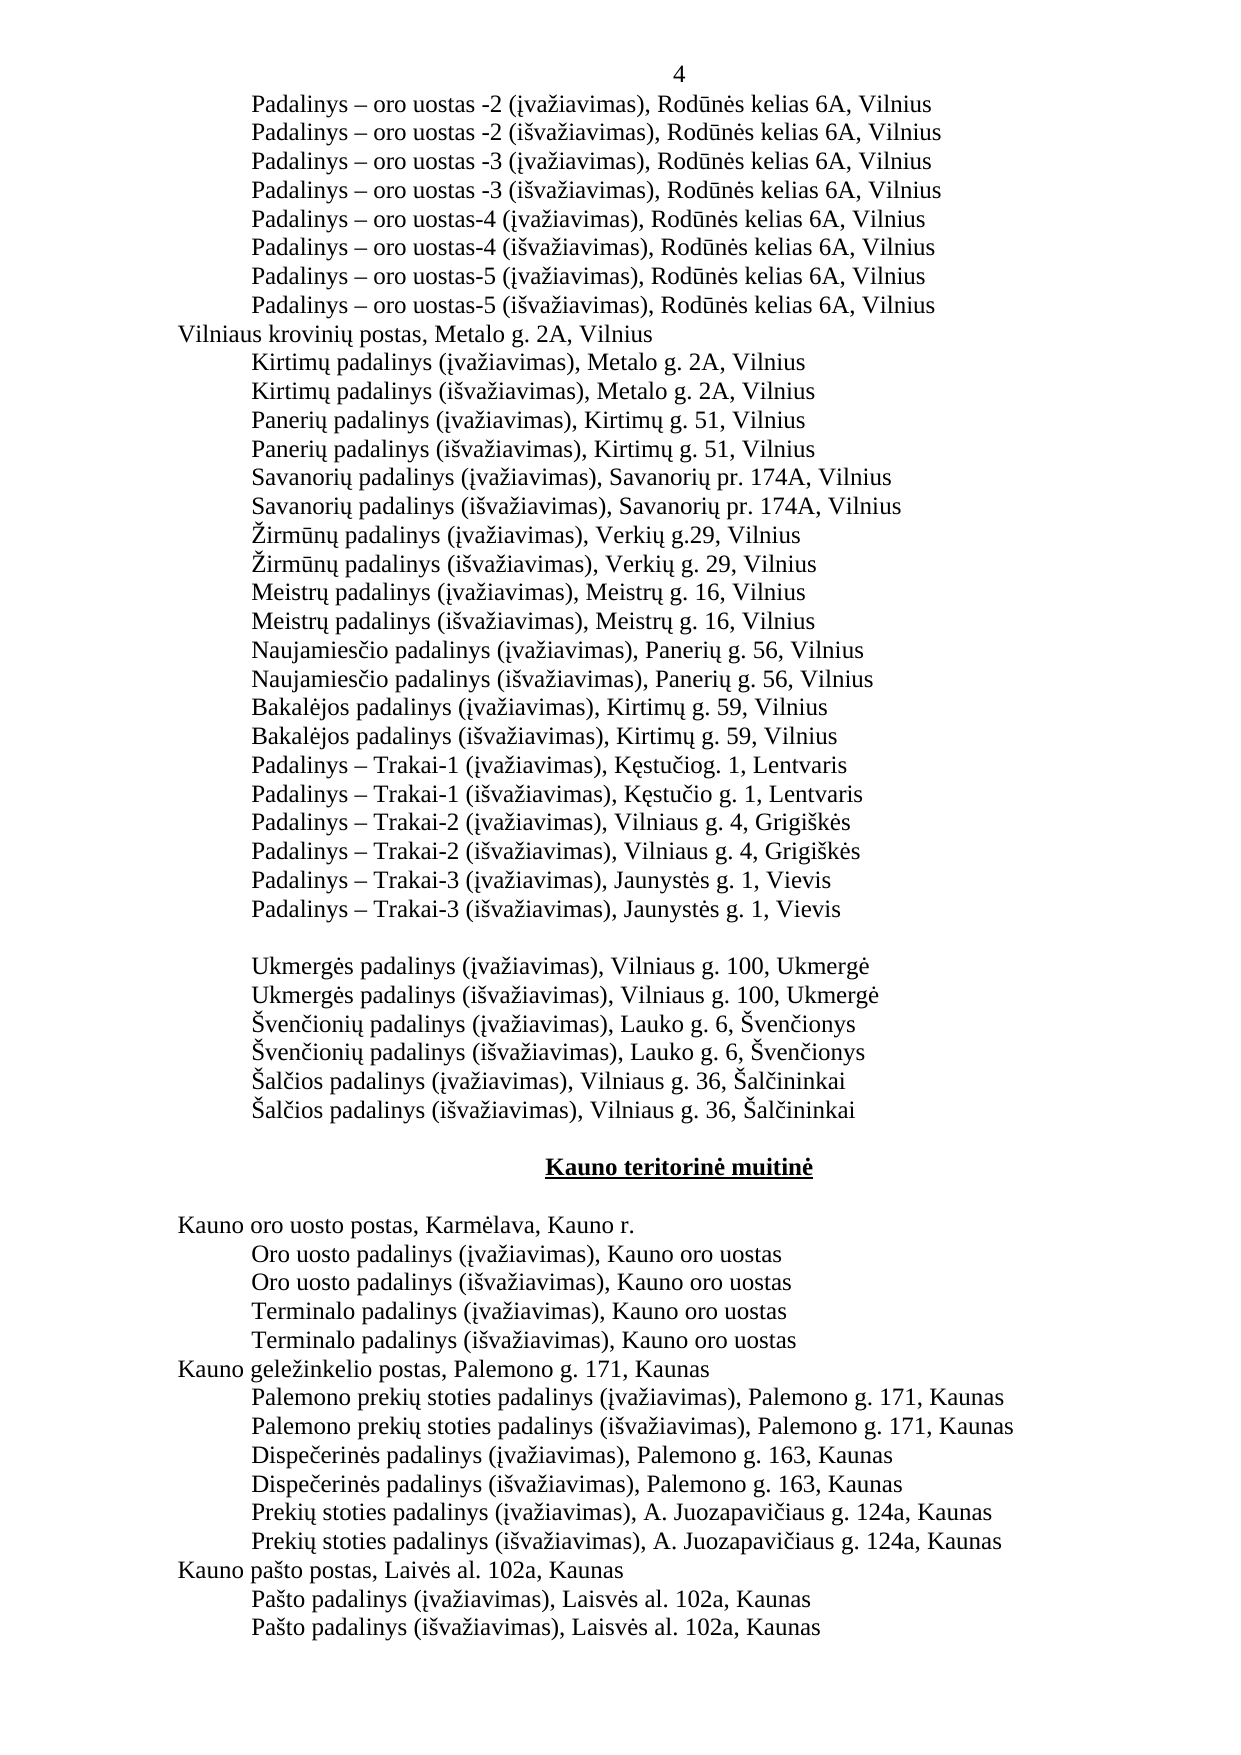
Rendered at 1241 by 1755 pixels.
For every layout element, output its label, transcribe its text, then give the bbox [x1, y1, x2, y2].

text Meistrų padalinys (išvažiavimas), Meistrų g. 16, Vilnius [177, 606, 1181, 635]
text Terminalo padalinys (išvažiavimas), Kauno oro uostas [177, 1325, 1181, 1354]
text Padalinys – oro uostas -2 (išvažiavimas), Rodūnės kelias 6A, Vilnius [177, 117, 1181, 146]
text Švenčionių padalinys (įvažiavimas), Lauko g. 6, Švenčionys [177, 1009, 1181, 1037]
text Naujamiesčio padalinys (įvažiavimas), Panerių g. 56, Vilnius [177, 635, 1181, 664]
text Padalinys – oro uostas-4 (įvažiavimas), Rodūnės kelias 6A, Vilnius [177, 204, 1181, 232]
text Šalčios padalinys (išvažiavimas), Vilniaus g. 36, Šalčininkai [177, 1095, 1181, 1124]
text Padalinys – oro uostas-4 (išvažiavimas), Rodūnės kelias 6A, Vilnius [177, 232, 1181, 261]
text Padalinys – Trakai-3 (įvažiavimas), Jaunystės g. 1, Vievis [177, 865, 1181, 894]
text Oro uosto padalinys (įvažiavimas), Kauno oro uostas [177, 1239, 1181, 1267]
text Palemono prekių stoties padalinys (įvažiavimas), Palemono g. 171, Kaunas [177, 1382, 1181, 1411]
text Panerių padalinys (įvažiavimas), Kirtimų g. 51, Vilnius [177, 405, 1181, 434]
text Ukmergės padalinys (išvažiavimas), Vilniaus g. 100, Ukmergė [177, 980, 1181, 1009]
text Savanorių padalinys (įvažiavimas), Savanorių pr. 174A, Vilnius [177, 462, 1181, 491]
text Kirtimų padalinys (išvažiavimas), Metalo g. 2A, Vilnius [177, 376, 1181, 405]
text Dispečerinės padalinys (išvažiavimas), Palemono g. 163, Kaunas [177, 1469, 1181, 1497]
text Padalinys – Trakai-1 (išvažiavimas), Kęstučio g. 1, Lentvaris [177, 779, 1181, 807]
text Pašto padalinys (išvažiavimas), Laisvės al. 102a, Kaunas [177, 1612, 1181, 1641]
text Meistrų padalinys (įvažiavimas), Meistrų g. 16, Vilnius [177, 577, 1181, 606]
text Vilniaus krovinių postas, Metalo g. 2A, Vilnius [177, 319, 1181, 347]
text Padalinys – Trakai-3 (išvažiavimas), Jaunystės g. 1, Vievis [177, 894, 1181, 922]
text Bakalėjos padalinys (įvažiavimas), Kirtimų g. 59, Vilnius [177, 692, 1181, 721]
text Padalinys – oro uostas-5 (išvažiavimas), Rodūnės kelias 6A, Vilnius [177, 290, 1181, 319]
text Kauno oro uosto postas, Karmėlava, Kauno r. [177, 1210, 1181, 1239]
text Terminalo padalinys (įvažiavimas), Kauno oro uostas [177, 1296, 1181, 1325]
text Kauno teritorinė muitinė [177, 1152, 1181, 1181]
text Savanorių padalinys (išvažiavimas), Savanorių pr. 174A, Vilnius [177, 491, 1181, 520]
text Kauno geležinkelio postas, Palemono g. 171, Kaunas [177, 1354, 1181, 1382]
text Padalinys – Trakai-2 (įvažiavimas), Vilniaus g. 4, Grigiškės [177, 807, 1181, 836]
text Šalčios padalinys (įvažiavimas), Vilniaus g. 36, Šalčininkai [177, 1066, 1181, 1095]
text Oro uosto padalinys (išvažiavimas), Kauno oro uostas [177, 1267, 1181, 1296]
text Žirmūnų padalinys (įvažiavimas), Verkių g.29, Vilnius [177, 520, 1181, 549]
text Kauno pašto postas, Laivės al. 102a, Kaunas [177, 1555, 1181, 1584]
text Bakalėjos padalinys (išvažiavimas), Kirtimų g. 59, Vilnius [177, 721, 1181, 750]
text Dispečerinės padalinys (įvažiavimas), Palemono g. 163, Kaunas [177, 1440, 1181, 1469]
text Padalinys – oro uostas -3 (įvažiavimas), Rodūnės kelias 6A, Vilnius [177, 146, 1181, 175]
text Prekių stoties padalinys (išvažiavimas), A. Juozapavičiaus g. 124a, Kaunas [177, 1526, 1181, 1555]
text Padalinys – Trakai-1 (įvažiavimas), Kęstučiog. 1, Lentvaris [177, 750, 1181, 779]
text Ukmergės padalinys (įvažiavimas), Vilniaus g. 100, Ukmergė [177, 951, 1181, 980]
text Padalinys – oro uostas -3 (išvažiavimas), Rodūnės kelias 6A, Vilnius [177, 175, 1181, 204]
text Pašto padalinys (įvažiavimas), Laisvės al. 102a, Kaunas [177, 1584, 1181, 1612]
text Palemono prekių stoties padalinys (išvažiavimas), Palemono g. 171, Kaunas [177, 1411, 1181, 1440]
text Švenčionių padalinys (išvažiavimas), Lauko g. 6, Švenčionys [177, 1037, 1181, 1066]
text Padalinys – oro uostas-5 (įvažiavimas), Rodūnės kelias 6A, Vilnius [177, 261, 1181, 290]
text Panerių padalinys (išvažiavimas), Kirtimų g. 51, Vilnius [177, 434, 1181, 462]
text Prekių stoties padalinys (įvažiavimas), A. Juozapavičiaus g. 124a, Kaunas [177, 1497, 1181, 1526]
text Kirtimų padalinys (įvažiavimas), Metalo g. 2A, Vilnius [177, 347, 1181, 376]
text Padalinys – oro uostas -2 (įvažiavimas), Rodūnės kelias 6A, Vilnius [177, 89, 1181, 117]
text Žirmūnų padalinys (išvažiavimas), Verkių g. 29, Vilnius [177, 549, 1181, 577]
text Naujamiesčio padalinys (išvažiavimas), Panerių g. 56, Vilnius [177, 664, 1181, 692]
text Padalinys – Trakai-2 (išvažiavimas), Vilniaus g. 4, Grigiškės [177, 836, 1181, 865]
